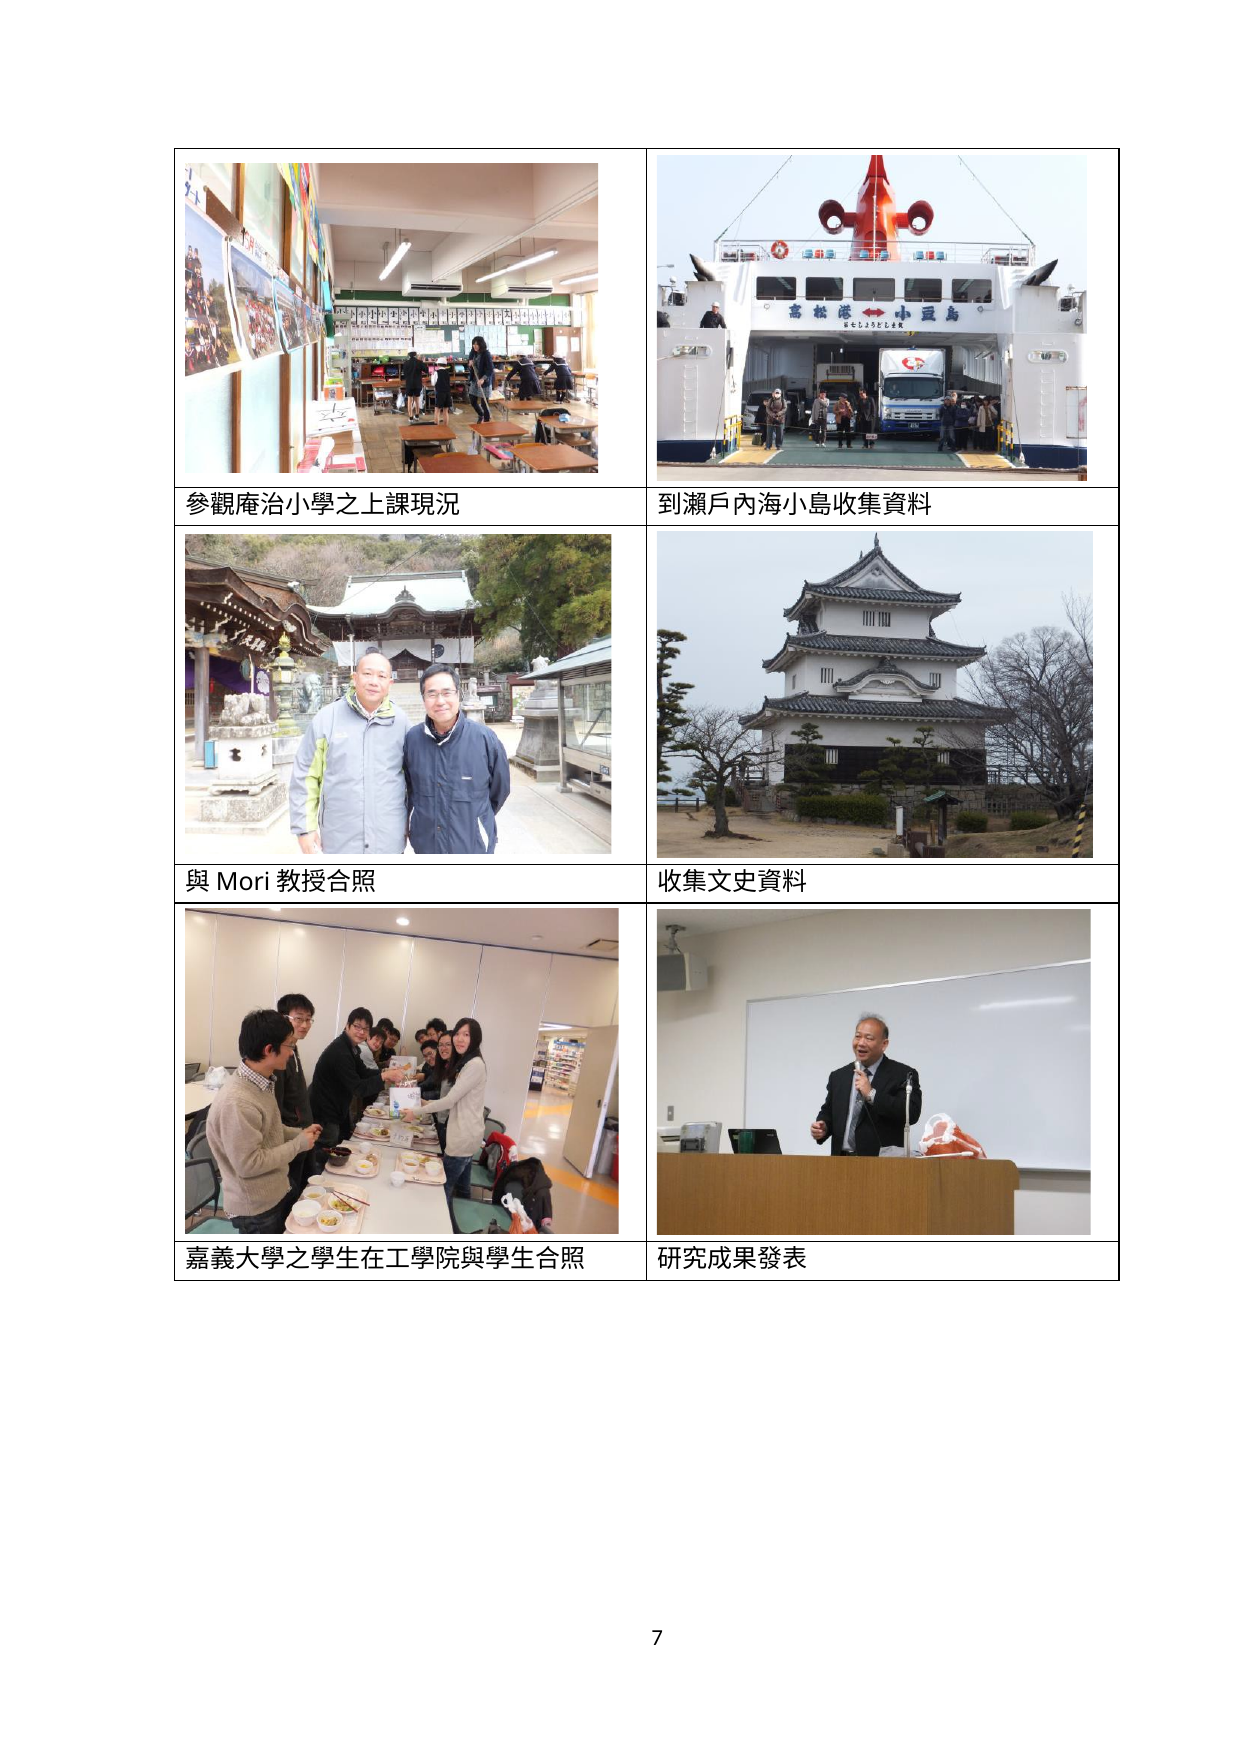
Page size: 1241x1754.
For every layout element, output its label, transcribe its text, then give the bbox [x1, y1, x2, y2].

table_cell [175, 904, 646, 1241]
picture [656, 531, 1093, 858]
table_cell 參觀庵治小學之上課現況 [175, 488, 646, 525]
table_cell [647, 904, 1118, 1241]
table_header [647, 149, 1118, 487]
table_cell 嘉義大學之學生在工學院與學生合照 [175, 1242, 646, 1279]
table_cell 研究成果發表 [647, 1242, 1118, 1279]
table_cell 到瀨戶內海小島收集資料 [647, 488, 1118, 525]
picture [185, 163, 599, 473]
picture [656, 909, 1091, 1235]
table_cell [647, 526, 1118, 864]
picture [656, 155, 1087, 481]
table_cell 收集文史資料 [647, 865, 1118, 902]
table_cell [175, 526, 646, 864]
table_header [175, 149, 646, 487]
table_cell 與 Mori 教授合照 [175, 865, 646, 902]
picture [185, 534, 612, 854]
picture [185, 908, 619, 1234]
